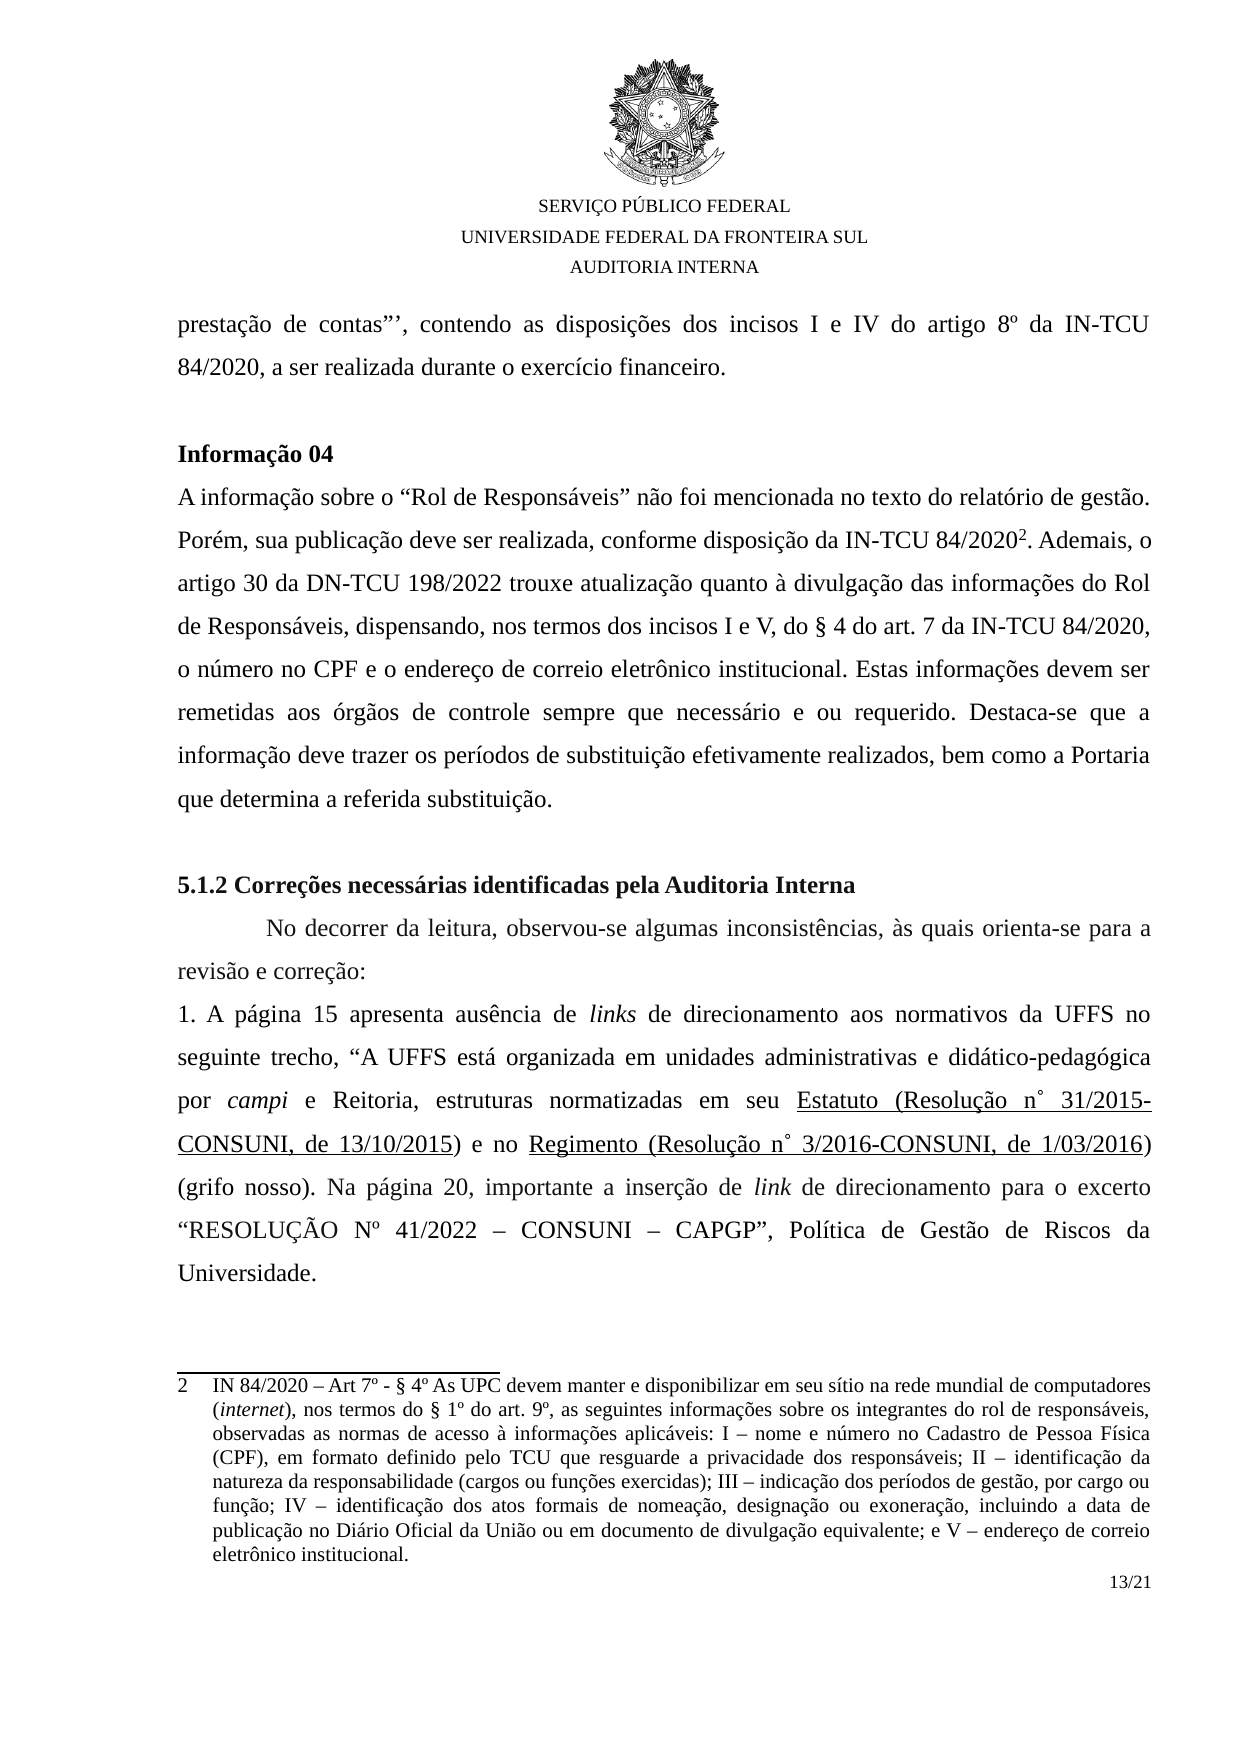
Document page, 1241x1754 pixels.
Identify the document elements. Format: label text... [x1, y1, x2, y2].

text A informação sobre o “Rol de Responsáveis” não foi mencionada no texto do relatório de gestão. Porém, sua publicação deve ser realizada, conforme disposição da IN-TCU 84/2020. Ademais, o artigo 30 da DN-TCU 198/2022 trouxe atualização quanto à divulgação das informações do Rol de Responsáveis, dispensando, nos termos dos incisos I e V, do § 4 do art. 7 da IN-TCU 84/2020, o número no CPF e o endereço de correio eletrônico institucional. Estas informações devem ser remetidas aos órgãos de controle sempre que necessário e ou requerido. Destaca-se que a informação deve trazer os períodos de substituição efetivamente realizados, bem como a Portaria que determina a referida substituição. [177, 482, 1152, 812]
text No decorrer da leitura, observou-se algumas inconsistências, às quais orienta-se para a revisão e correção: [177, 913, 1152, 985]
text 5.1.2 Correções necessárias identificadas pela Auditoria Interna [177, 870, 1152, 899]
text prestação de contas”’, contendo as disposições dos incisos I e IV do artigo 8º da IN-TCU 84/2020, a ser realizada durante o exercício financeiro. [177, 309, 1152, 381]
text IN 84/2020 – Art 7º - § 4º As UPC devem manter e disponibilizar em seu sítio na rede mundial de computadores (internet), nos termos do § 1º do art. 9º, as seguintes informações sobre os integrantes do rol de responsáveis, observadas as normas de acesso à informações aplicáveis: I – nome e número no Cadastro de Pessoa Física (CPF), em formato definido pelo TCU que resguarde a privacidade dos responsáveis; II – identificação da natureza da responsabilidade (cargos ou funções exercidas); III – indicação dos períodos de gestão, por cargo ou função; IV – identificação dos atos formais de nomeação, designação ou exoneração, incluindo a data de publicação no Diário Oficial da União ou em documento de divulgação equivalente; e V – endereço de correio eletrônico institucional. [177, 1373, 1152, 1566]
text 1. A página 15 apresenta ausência de links de direcionamento aos normativos da UFFS no seguinte trecho, “A UFFS está organizada em unidades administrativas e didático-pedagógica por campi e Reitoria, estruturas normatizadas em seu Estatuto (Resolução n˚ 31/2015-CONSUNI, de 13/10/2015) e no Regimento (Resolução n˚ 3/2016-CONSUNI, de 1/03/2016) (grifo nosso). Na página 20, importante a inserção de link de direcionamento para o excerto “RESOLUÇÃO Nº 41/2022 – CONSUNI – CAPGP”, Política de Gestão de Riscos da Universidade. [177, 999, 1152, 1287]
text Informação 04 [177, 439, 1152, 467]
